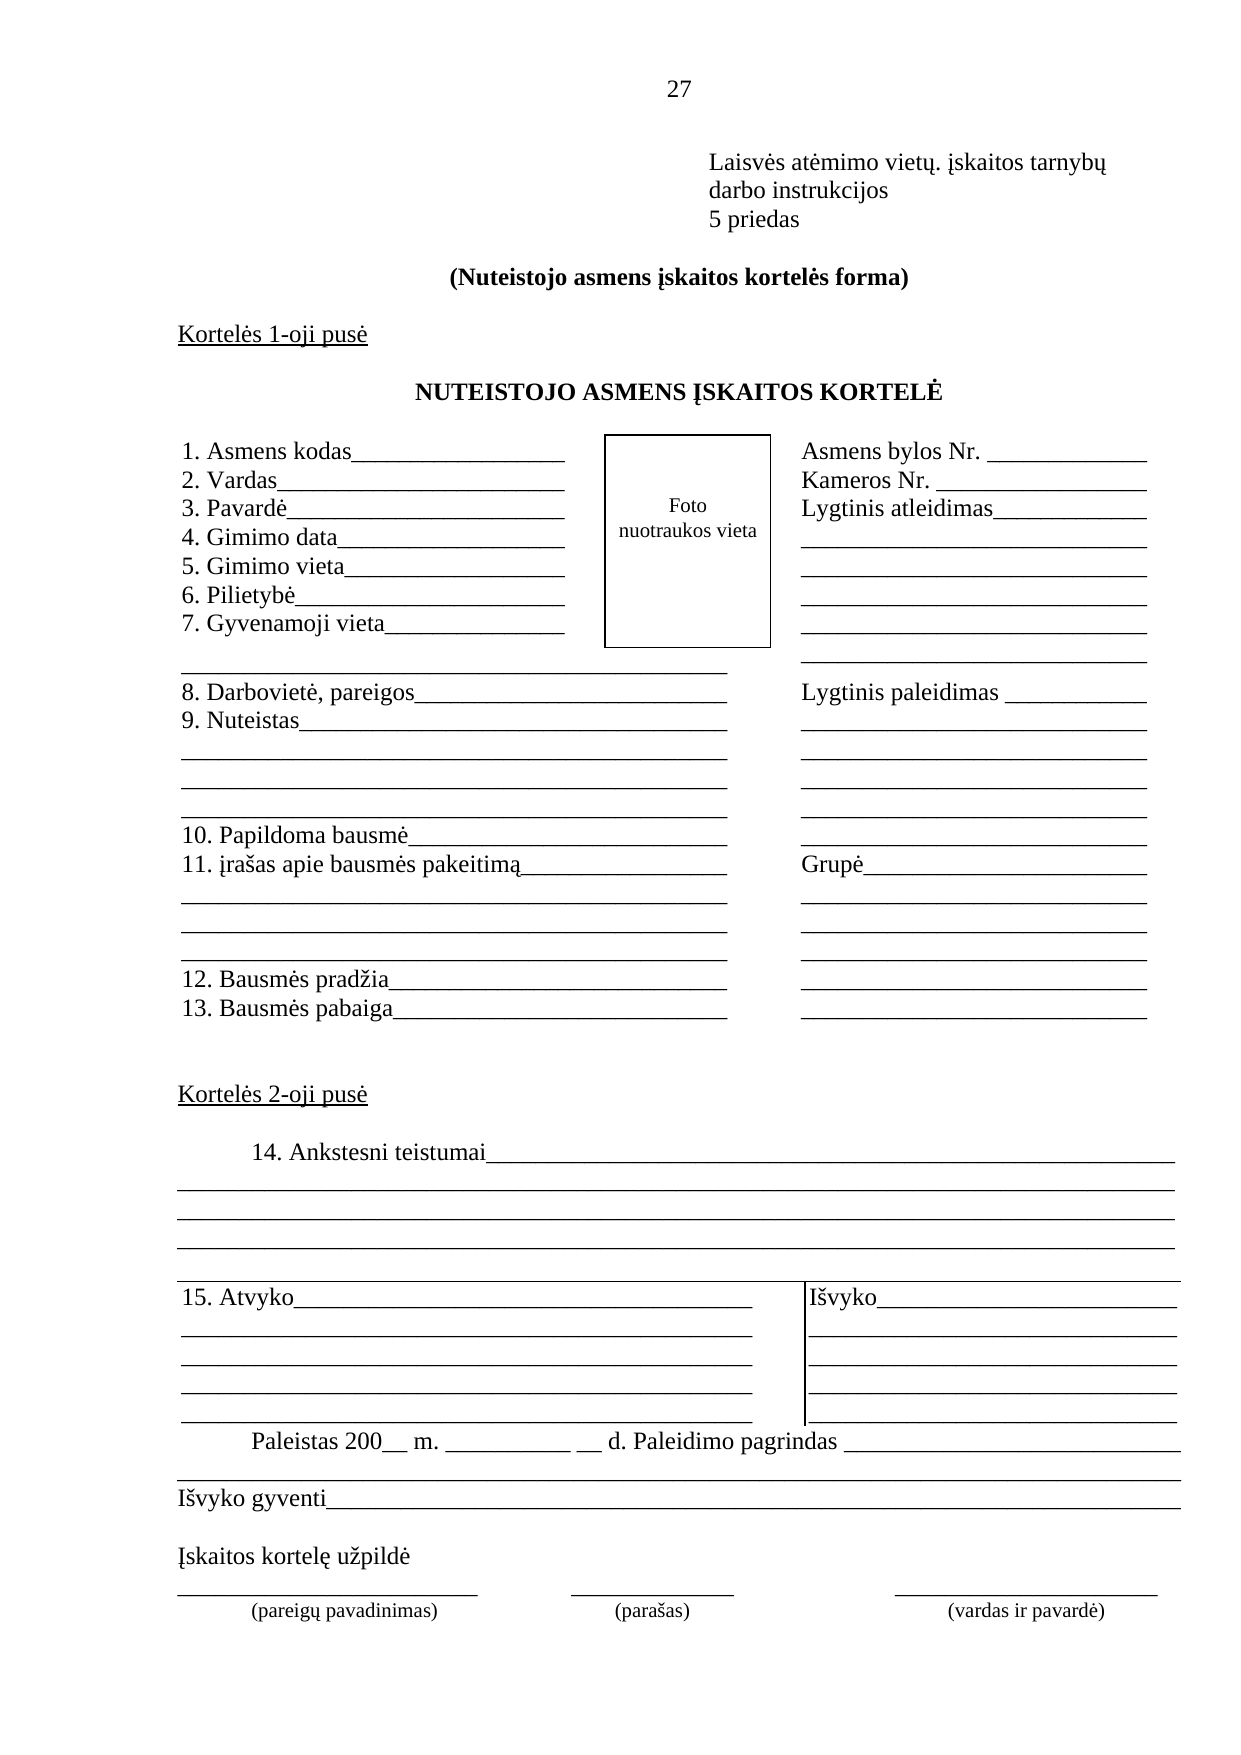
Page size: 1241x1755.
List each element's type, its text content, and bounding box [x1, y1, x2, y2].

table_cell [177, 647, 604, 677]
table_cell [771, 763, 775, 792]
table_cell [771, 647, 797, 677]
text Paleistas 200__ m. __________ __ d. Paleidimo pagrindas [177, 1426, 1181, 1455]
table_cell [771, 993, 775, 1022]
table_cell [766, 648, 771, 677]
table_cell [793, 763, 797, 792]
text Kortelės 2-oji pusė [177, 1079, 1181, 1108]
table_cell [793, 706, 797, 734]
table_cell [793, 1022, 797, 1051]
table_cell [771, 849, 775, 878]
table_cell [793, 821, 797, 849]
table_cell 8. Darbovietė, pareigos 9. Nuteistas 10. Papildoma bausmė 11. įrašas apie bausmės pakeitimą 12. Bausmės pradžia 13. Bausmės pabaiga [177, 677, 771, 1051]
table_cell [771, 465, 797, 495]
table_cell [771, 616, 797, 647]
table_cell [771, 734, 775, 763]
table_cell [771, 1022, 775, 1051]
table_cell [771, 556, 797, 586]
text (pareigų pavadinimas) (parašas) (vardas ir pavardė) [177, 1598, 1181, 1622]
table_cell [793, 878, 797, 907]
table_cell [793, 792, 797, 821]
table_cell Lygtinis paleidimas Grupė [797, 677, 1181, 1051]
table_header [771, 434, 797, 465]
text Įskaitos kortelę užpildė [177, 1541, 1181, 1570]
table_cell [793, 734, 797, 763]
table_cell [793, 849, 797, 878]
table_cell [771, 964, 775, 993]
table_header Išvyko [1177, 1282, 1181, 1426]
table_cell [771, 907, 775, 936]
table_cell [771, 936, 775, 964]
text 14. Ankstesni teistumai [177, 1137, 1181, 1166]
text NUTEISTOJO ASMENS ĮSKAITOS KORTELĖ [177, 377, 1181, 406]
text Išvyko gyventi [177, 1483, 1181, 1512]
table_header 1. Asmens kodas 2. Vardas 3. Pavardė 4. Gimimo data 5. Gimimo vieta 6. Pilietybė 7. Gyvenamoji vieta [177, 434, 604, 647]
text Kortelės 1-oji pusė [177, 319, 1181, 348]
table_cell [771, 706, 775, 734]
table_cell [771, 495, 797, 525]
text 5 priedas [177, 204, 1181, 233]
text (Nuteistojo asmens įskaitos kortelės forma) [177, 262, 1181, 291]
table_cell [771, 525, 797, 556]
table_cell [771, 878, 775, 907]
table_cell [793, 936, 797, 964]
text Laisvės atėmimo vietų. įskaitos tarnybų [177, 147, 1181, 176]
table_cell [771, 821, 775, 849]
text ________________________ _____________ _____________________ [177, 1570, 1181, 1598]
table_cell [793, 964, 797, 993]
text darbo instrukcijos [177, 176, 1181, 204]
table_cell [771, 677, 775, 706]
table_cell [793, 677, 797, 706]
table_header Asmens bylos Nr. Kameros Nr. Lygtinis atleidimas [797, 434, 1181, 677]
table_cell [793, 907, 797, 936]
table_cell [771, 586, 797, 616]
table_cell [793, 993, 797, 1022]
table_header 15. Atvyko [177, 1282, 181, 1426]
table_header Foto nuotraukos vieta [606, 436, 770, 647]
table_cell [771, 792, 775, 821]
